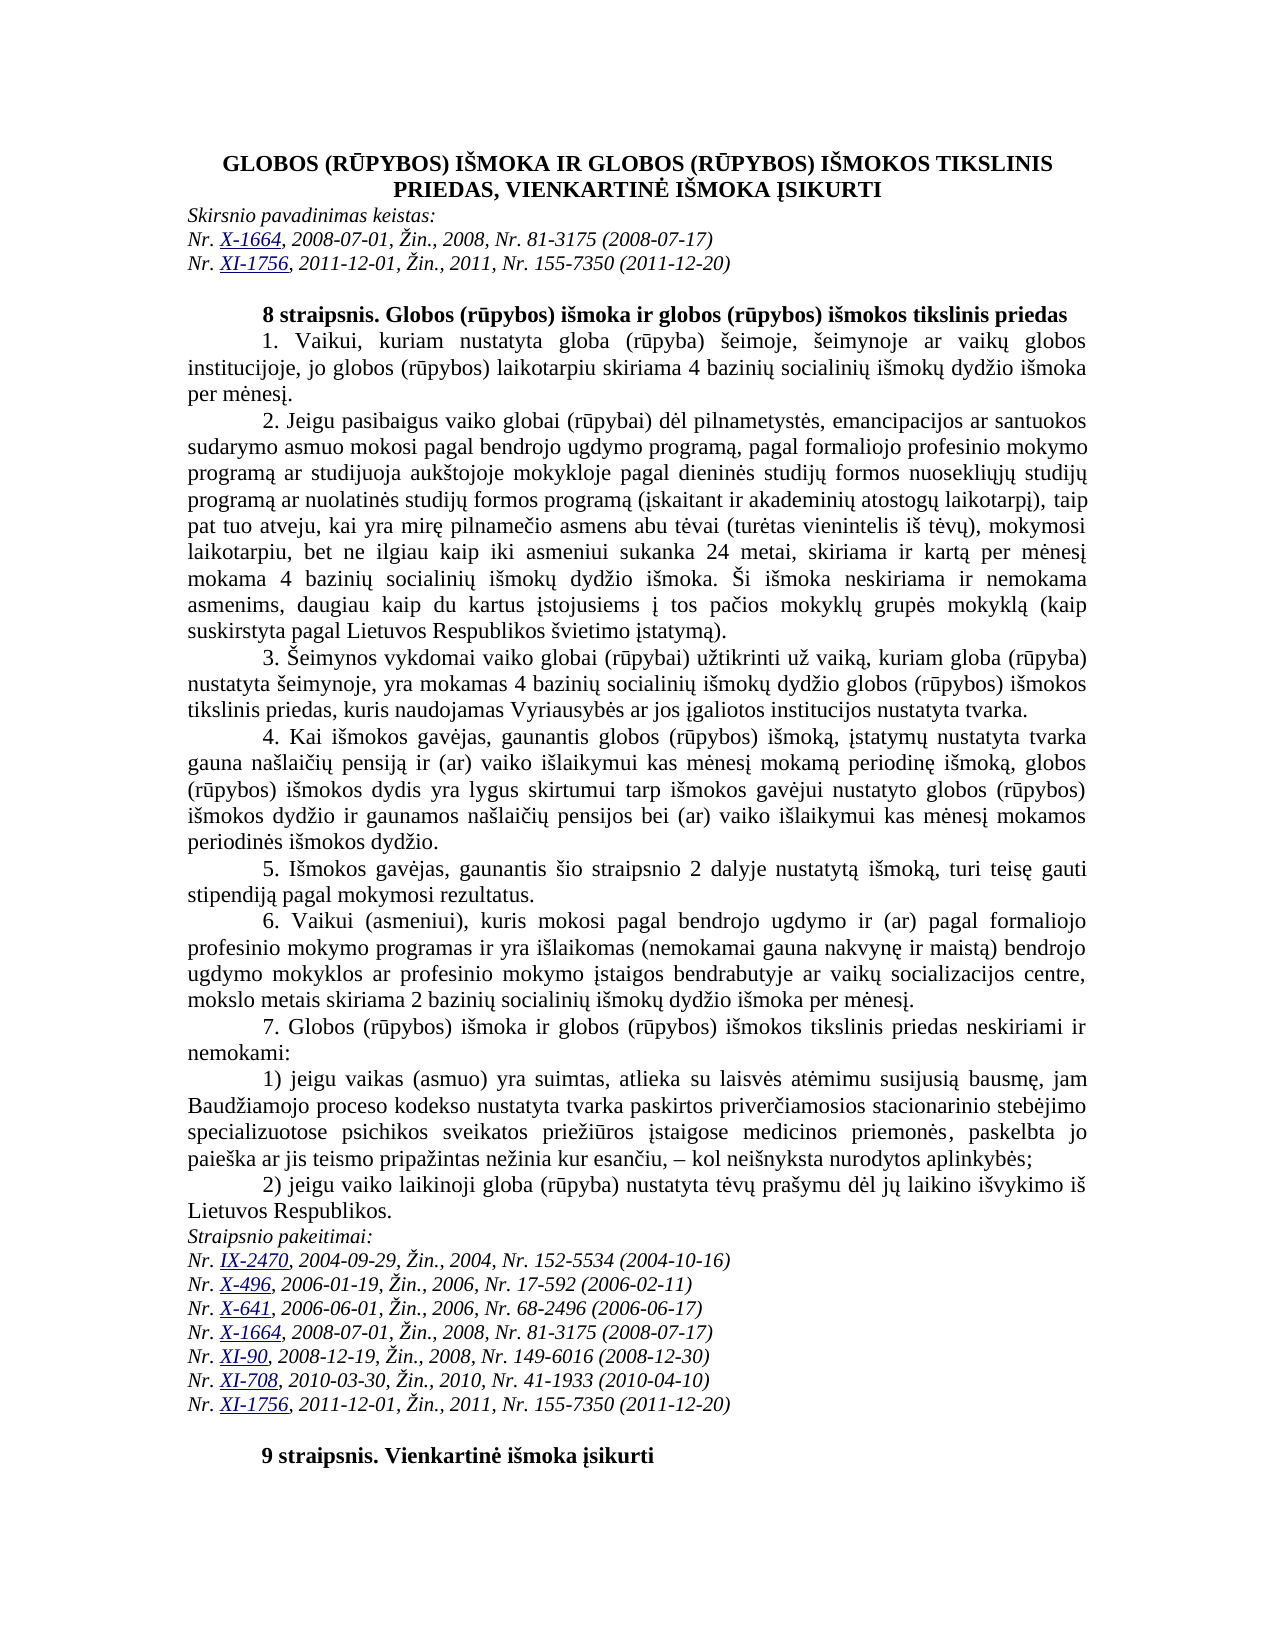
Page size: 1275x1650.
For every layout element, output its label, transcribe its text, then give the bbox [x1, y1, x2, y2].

text GLOBOS (RŪPYBOS) IŠMOKA IR GLOBOS (RŪPYBOS) IŠMOKOS TIKSLINIS PRIEDAS, VIENKARTINĖ IŠMOKA ĮSIKURTI [187, 150, 1087, 203]
text 4. Kai išmokos gavėjas, gaunantis globos (rūpybos) išmoką, įstatymų nustatyta tvarka gauna našlaičių pensiją ir (ar) vaiko išlaikymui kas mėnesį mokamą periodinę išmoką, globos (rūpybos) išmokos dydis yra lygus skirtumui tarp išmokos gavėjui nustatyto globos (rūpybos) išmokos dydžio ir gaunamos našlaičių pensijos bei (ar) vaiko išlaikymui kas mėnesį mokamos periodinės išmokos dydžio. [187, 723, 1087, 855]
text Nr. XI-1756, 2011-12-01, Žin., 2011, Nr. 155-7350 (2011-12-20) [187, 251, 1087, 275]
text 7. Globos (rūpybos) išmoka ir globos (rūpybos) išmokos tikslinis priedas neskiriami ir nemokami: [187, 1013, 1087, 1066]
text Nr. X-641, 2006-06-01, Žin., 2006, Nr. 68-2496 (2006-06-17) [187, 1296, 1087, 1320]
text 9 straipsnis. Vienkartinė išmoka įsikurti [187, 1442, 1087, 1469]
text Nr. X-496, 2006-01-19, Žin., 2006, Nr. 17-592 (2006-02-11) [187, 1272, 1087, 1296]
text 2. Jeigu pasibaigus vaiko globai (rūpybai) dėl pilnametystės, emancipacijos ar santuokos sudarymo asmuo mokosi pagal bendrojo ugdymo programą, pagal formaliojo profesinio mokymo programą ar studijuoja aukštojoje mokykloje pagal dieninės studijų formos nuosekliųjų studijų programą ar nuolatinės studijų formos programą (įskaitant ir akademinių atostogų laikotarpį), taip pat tuo atveju, kai yra mirę pilnamečio asmens abu tėvai (turėtas vienintelis iš tėvų), mokymosi laikotarpiu, bet ne ilgiau kaip iki asmeniui sukanka 24 metai, skiriama ir kartą per mėnesį mokama 4 bazinių socialinių išmokų dydžio išmoka. Ši išmoka neskiriama ir nemokama asmenims, daugiau kaip du kartus įstojusiems į tos pačios mokyklų grupės mokyklą (kaip suskirstyta pagal Lietuvos Respublikos švietimo įstatymą). [187, 407, 1088, 644]
text 5. Išmokos gavėjas, gaunantis šio straipsnio 2 dalyje nustatytą išmoką, turi teisę gauti stipendiją pagal mokymosi rezultatus. [187, 855, 1087, 907]
text 1. Vaikui, kuriam nustatyta globa (rūpyba) šeimoje, šeimynoje ar vaikų globos institucijoje, jo globos (rūpybos) laikotarpiu skiriama 4 bazinių socialinių išmokų dydžio išmoka per mėnesį. [187, 328, 1087, 407]
text 3. Šeimynos vykdomai vaiko globai (rūpybai) užtikrinti už vaiką, kuriam globa (rūpyba) nustatyta šeimynoje, yra mokamas 4 bazinių socialinių išmokų dydžio globos (rūpybos) išmokos tikslinis priedas, kuris naudojamas Vyriausybės ar jos įgaliotos institucijos nustatyta tvarka. [187, 644, 1088, 723]
text Nr. XI-708, 2010-03-30, Žin., 2010, Nr. 41-1933 (2010-04-10) [187, 1368, 1087, 1392]
text 8 straipsnis. Globos (rūpybos) išmoka ir globos (rūpybos) išmokos tikslinis priedas [262, 301, 1087, 328]
text 2) jeigu vaiko laikinoji globa (rūpyba) nustatyta tėvų prašymu dėl jų laikino išvykimo iš Lietuvos Respublikos. [187, 1171, 1087, 1224]
text Straipsnio pakeitimai: [187, 1224, 1087, 1248]
text Nr. X-1664, 2008-07-01, Žin., 2008, Nr. 81-3175 (2008-07-17) [187, 227, 1087, 251]
text Nr. XI-90, 2008-12-19, Žin., 2008, Nr. 149-6016 (2008-12-30) [187, 1344, 1087, 1368]
text 6. Vaikui (asmeniui), kuris mokosi pagal bendrojo ugdymo ir (ar) pagal formaliojo profesinio mokymo programas ir yra išlaikomas (nemokamai gauna nakvynę ir maistą) bendrojo ugdymo mokyklos ar profesinio mokymo įstaigos bendrabutyje ar vaikų socializacijos centre, mokslo metais skiriama 2 bazinių socialinių išmokų dydžio išmoka per mėnesį. [187, 907, 1087, 1013]
text Nr. IX-2470, 2004-09-29, Žin., 2004, Nr. 152-5534 (2004-10-16) [187, 1248, 1087, 1272]
text Skirsnio pavadinimas keistas: [187, 203, 1087, 227]
text Nr. XI-1756, 2011-12-01, Žin., 2011, Nr. 155-7350 (2011-12-20) [187, 1392, 1087, 1416]
text Nr. X-1664, 2008-07-01, Žin., 2008, Nr. 81-3175 (2008-07-17) [187, 1320, 1087, 1344]
text 1) jeigu vaikas (asmuo) yra suimtas, atlieka su laisvės atėmimu susijusią bausmę, jam Baudžiamojo proceso kodekso nustatyta tvarka paskirtos priverčiamosios stacionarinio stebėjimo specializuotose psichikos sveikatos priežiūros įstaigose medicinos priemonės, paskelbta jo paieška ar jis teismo pripažintas nežinia kur esančiu, – kol neišnyksta nurodytos aplinkybės; [187, 1066, 1087, 1171]
